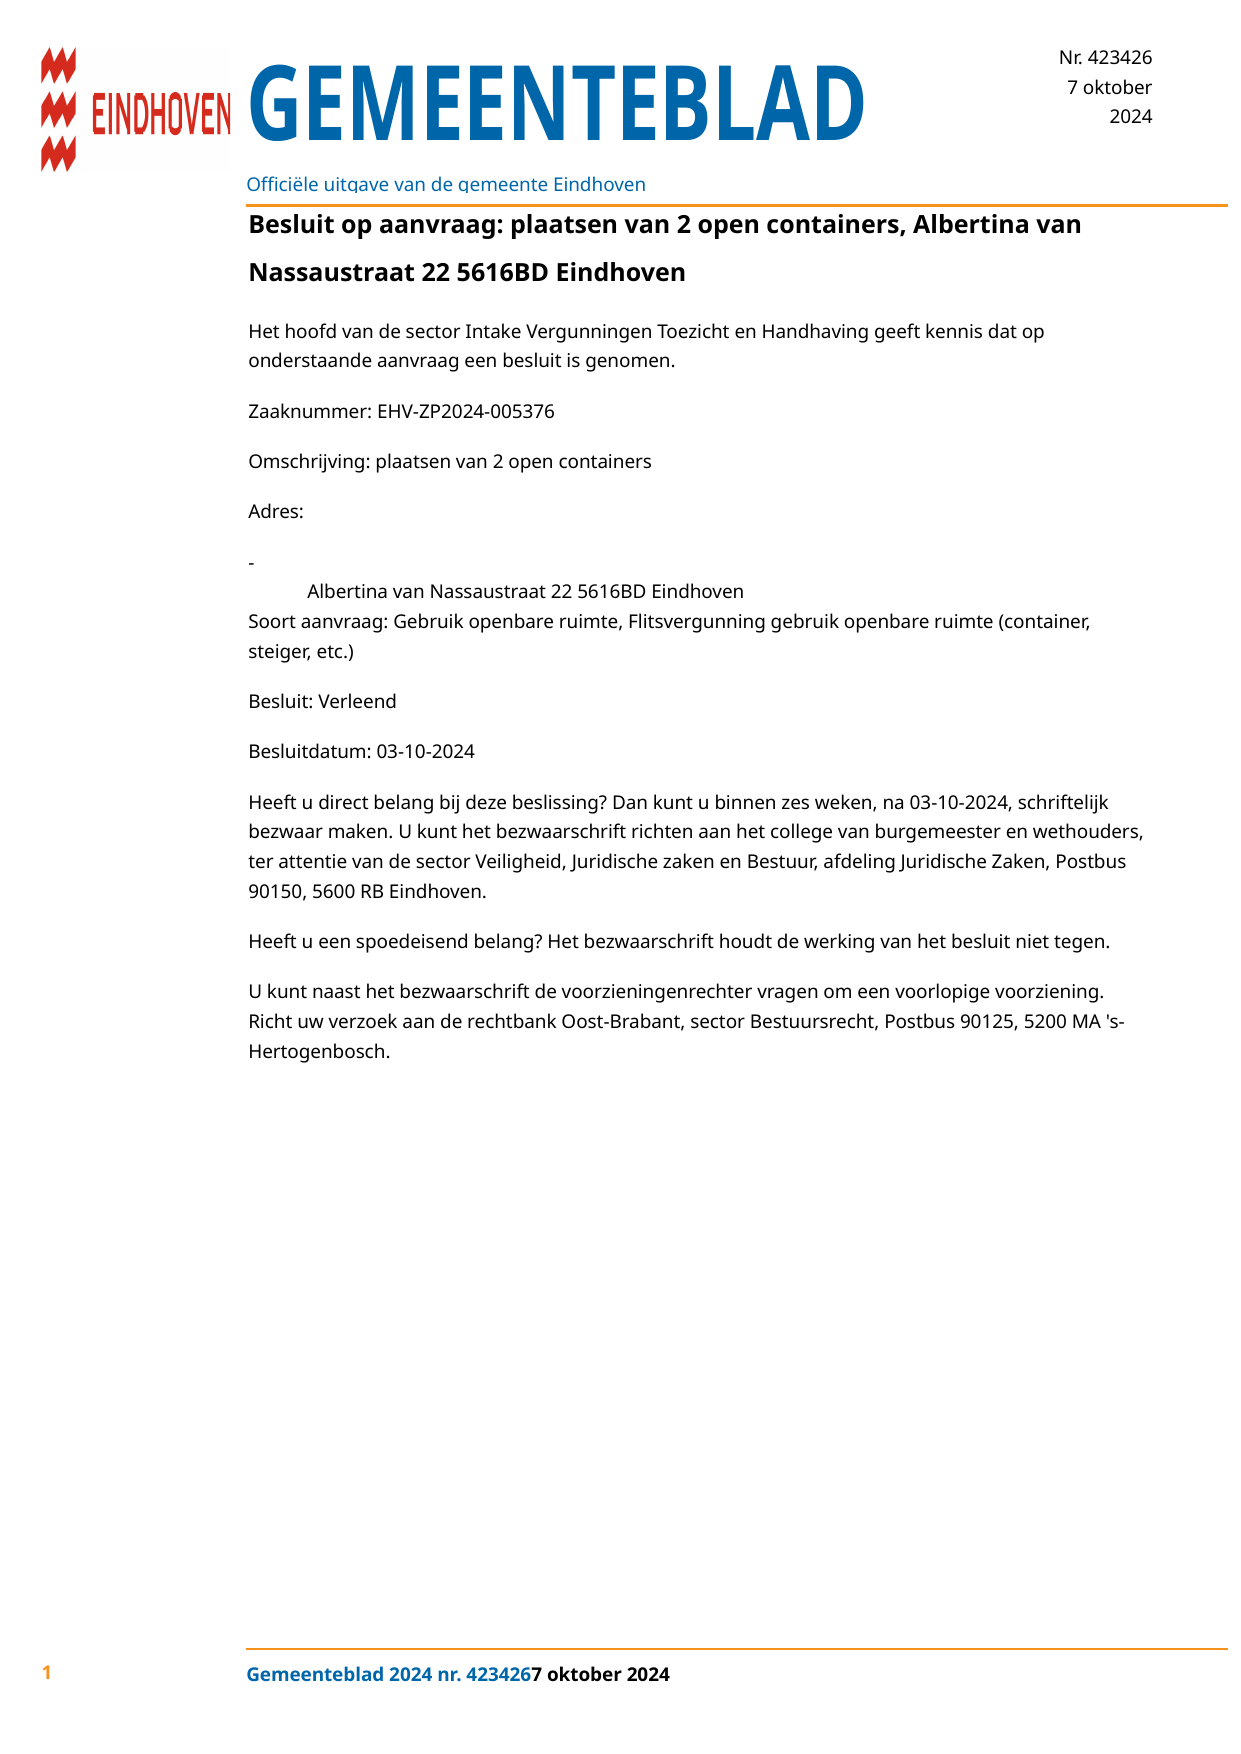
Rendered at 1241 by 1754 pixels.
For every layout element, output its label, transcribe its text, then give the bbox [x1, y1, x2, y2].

text Besluitdatum: 03-10-2024 [248, 739, 1152, 764]
text Zaaknummer: EHV-ZP2024-005376 [248, 398, 1152, 424]
text Soort aanvraag: Gebruik openbare ruimte, Flitsvergunning gebruik openbare ruimte (container, steiger, etc.) [248, 608, 1152, 664]
text Adres: [248, 499, 1152, 524]
text Het hoofd van de sector Intake Vergunningen Toezicht en Handhaving geeft kennis dat op onderstaande aanvraag een besluit is genomen. [248, 318, 1152, 373]
text Besluit op aanvraag: plaatsen van 2 open containers, Albertina van Nassaustraat 22 5616BD Eindhoven [248, 207, 1152, 288]
text U kunt naast het bezwaarschrift de voorzieningenrechter vragen om een voorlopige voorziening. Richt uw verzoek aan de rechtbank Oost-Brabant, sector Bestuursrecht, Postbus 90125, 5200 MA 's-Hertogenbosch. [248, 979, 1152, 1064]
picture [41, 47, 231, 172]
text Heeft u direct belang bij deze beslissing? Dan kunt u binnen zes weken, na 03-10-2024, schriftelijk bezwaar maken. U kunt het bezwaarschrift richten aan het college van burgemeester en wethouders, ter attentie van de sector Veiligheid, Juridische zaken en Bestuur, afdeling Juridische Zaken, Postbus 90150, 5600 RB Eindhoven. [248, 789, 1152, 904]
list Albertina van Nassaustraat 22 5616BD Eindhoven [248, 579, 1152, 604]
text Besluit: Verleend [248, 688, 1152, 714]
text Omschrijving: plaatsen van 2 open containers [248, 448, 1152, 474]
text Heeft u een spoedeisend belang? Het bezwaarschrift houdt de werking van het besluit niet tegen. [248, 928, 1152, 954]
